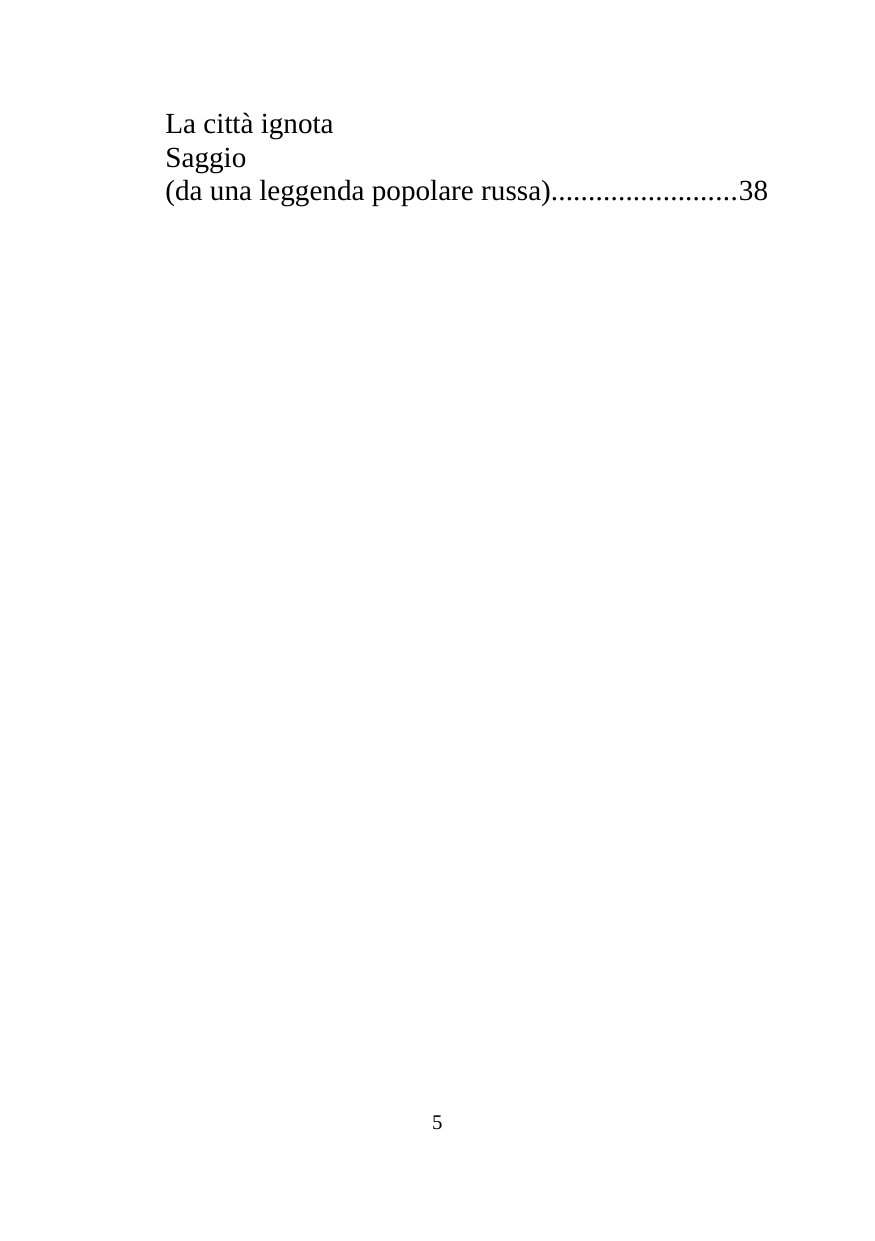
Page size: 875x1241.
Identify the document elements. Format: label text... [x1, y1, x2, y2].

text La città ignota Saggio (da una leggenda popolare russa) 38 [165, 106, 768, 207]
